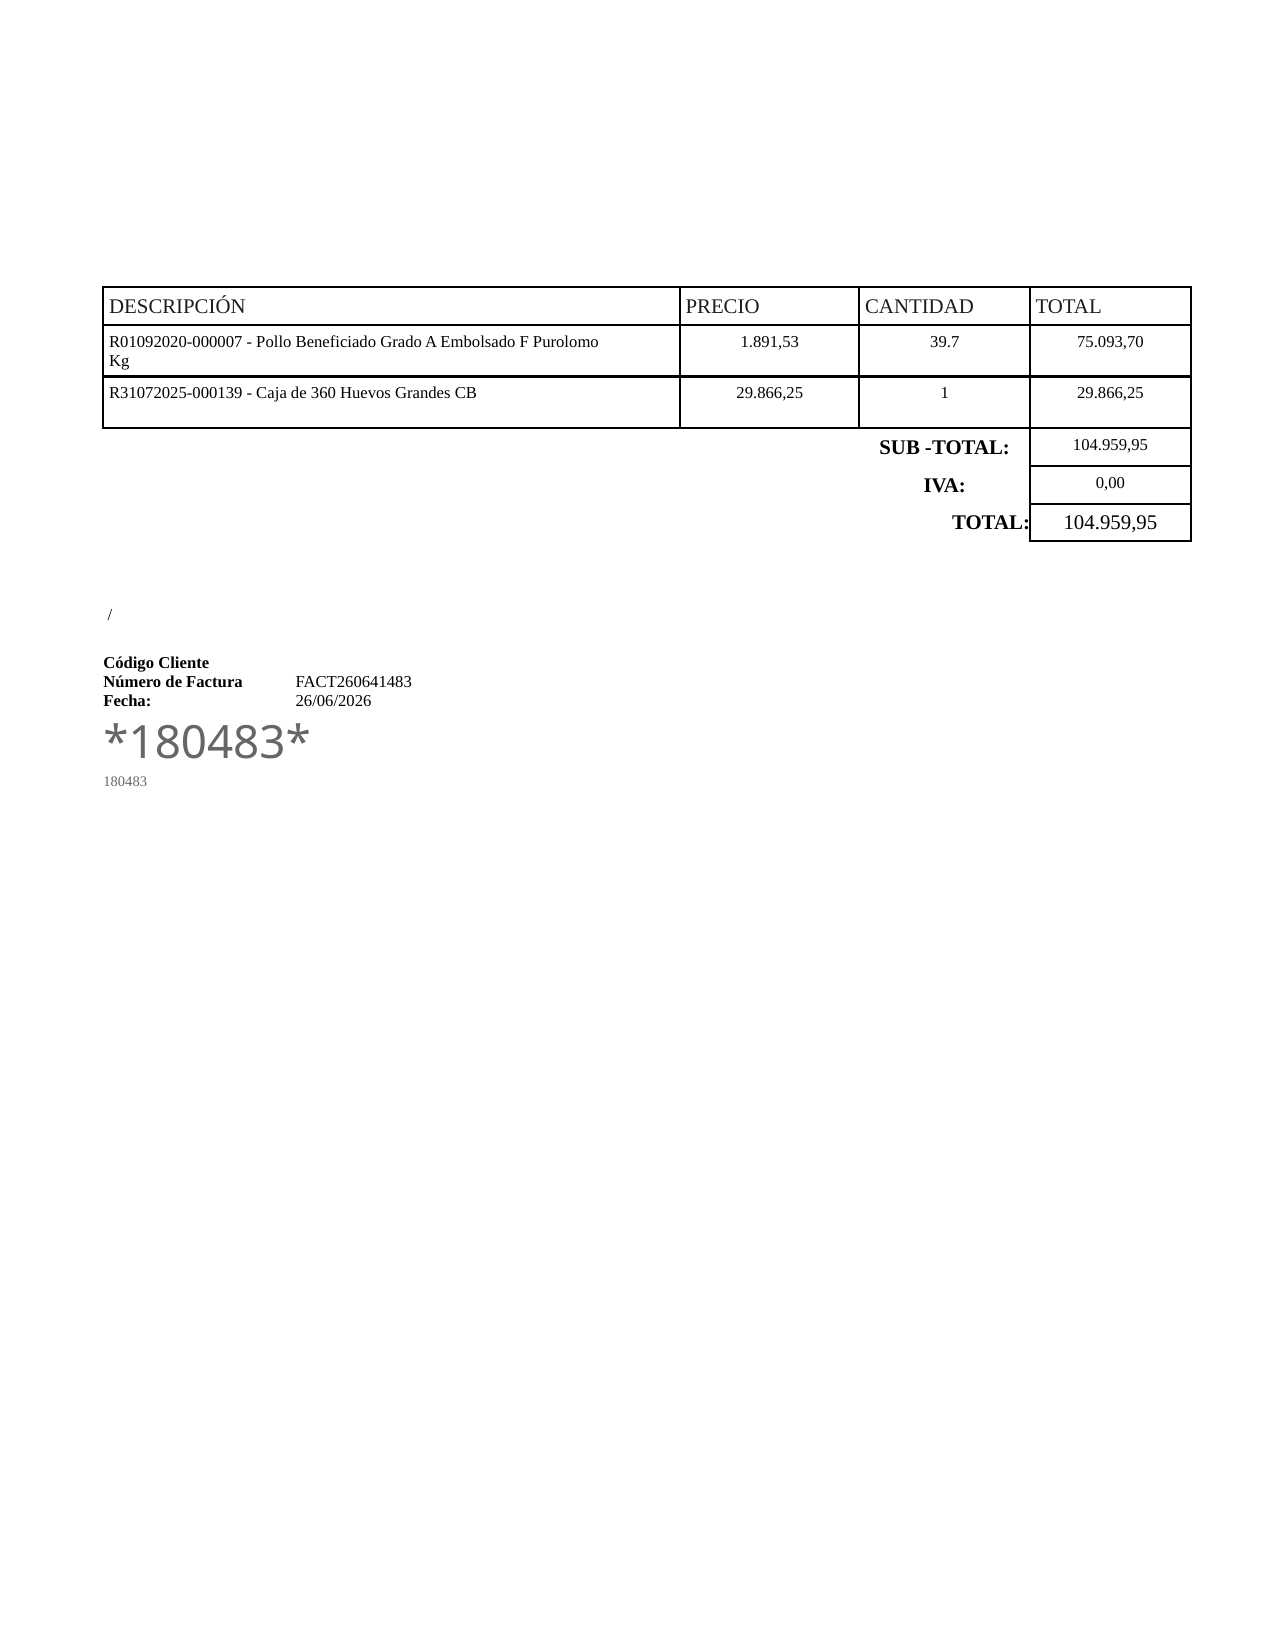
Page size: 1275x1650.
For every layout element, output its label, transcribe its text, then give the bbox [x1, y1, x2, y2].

table_cell 29.866,25 [1031, 378, 1190, 427]
table_cell 104.959,95 [1031, 429, 1190, 465]
table_cell IVA: [859, 465, 1029, 502]
table_cell / [103, 605, 858, 624]
table_cell Número de Factura [103, 672, 295, 691]
table_header CANTIDAD [860, 288, 1029, 323]
table_cell [103, 429, 859, 540]
table_cell 75.093,70 [1031, 326, 1190, 375]
table_header Código Cliente [103, 653, 295, 672]
table_cell 26/06/2026 [295, 691, 517, 710]
table_header DESCRIPCIÓN [104, 288, 679, 323]
table_cell R01092020-000007 - Pollo Beneficiado Grado A Embolsado F Purolomo Kg [104, 326, 679, 375]
table_cell Fecha: [103, 691, 295, 710]
table_header [295, 653, 517, 672]
table_header [103, 542, 858, 566]
table_cell 0,00 [1031, 467, 1190, 502]
table_cell 29.866,25 [681, 378, 858, 427]
table_cell SUB -TOTAL: [859, 429, 1029, 465]
table_cell [103, 585, 858, 604]
table_cell [103, 566, 858, 585]
table_cell FACT260641483 [295, 672, 517, 691]
table_cell 104.959,95 [1031, 505, 1190, 540]
text *180483* [103, 710, 1137, 772]
table_header PRECIO [681, 288, 858, 323]
table_cell 39.7 [860, 326, 1029, 375]
table_cell 1 [860, 378, 1029, 427]
table_header TOTAL [1031, 288, 1190, 323]
text 180483 [103, 772, 1137, 789]
table_cell TOTAL: [859, 503, 1029, 540]
table_cell R31072025-000139 - Caja de 360 Huevos Grandes CB [104, 378, 679, 427]
table_cell 1.891,53 [681, 326, 858, 375]
